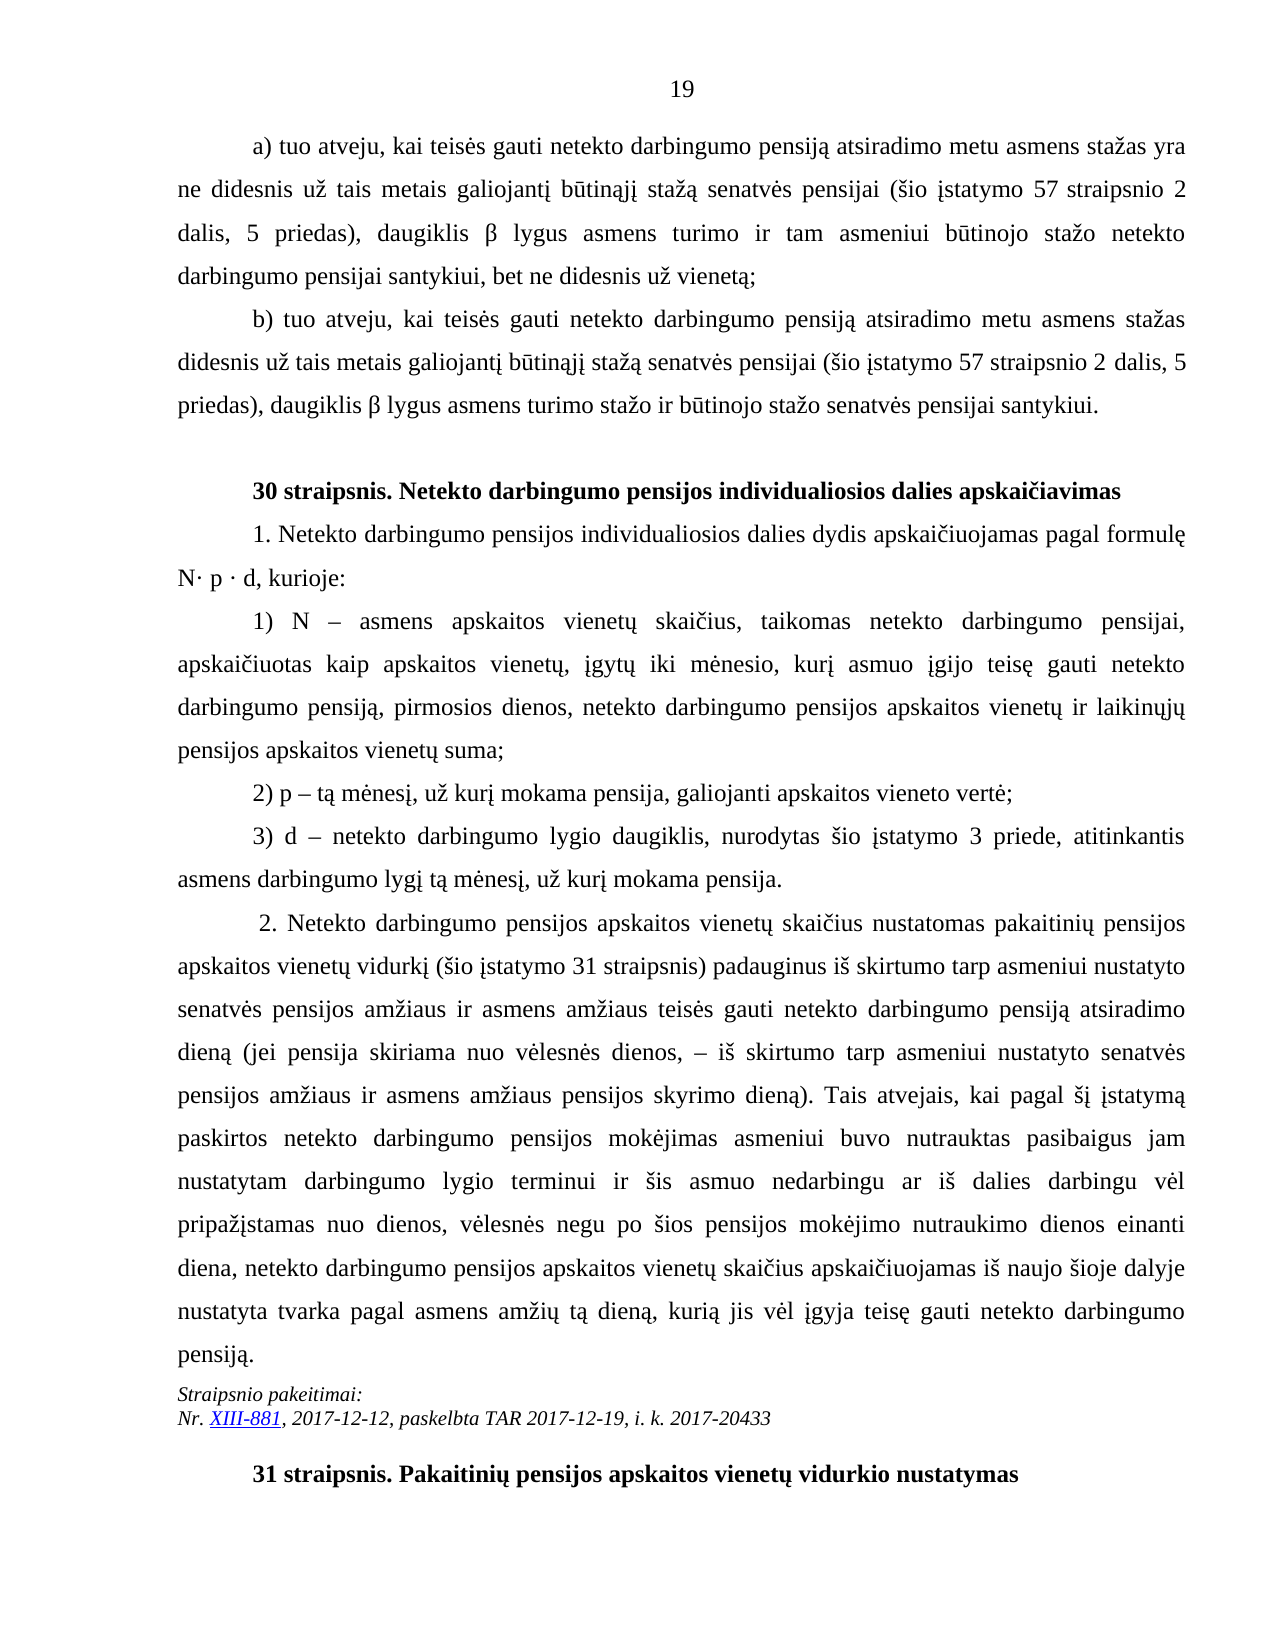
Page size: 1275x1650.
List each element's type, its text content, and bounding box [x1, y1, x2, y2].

text 2. Netekto darbingumo pensijos apskaitos vienetų skaičius nustatomas pakaitinių pensijos apskaitos vienetų vidurkį (šio įstatymo 31 straipsnis) padauginus iš skirtumo tarp asmeniui nustatyto senatvės pensijos amžiaus ir asmens amžiaus teisės gauti netekto darbingumo pensiją atsiradimo dieną (jei pensija skiriama nuo vėlesnės dienos, – iš skirtumo tarp asmeniui nustatyto senatvės pensijos amžiaus ir asmens amžiaus pensijos skyrimo dieną). Tais atvejais, kai pagal šį įstatymą paskirtos netekto darbingumo pensijos mokėjimas asmeniui buvo nutrauktas pasibaigus jam nustatytam darbingumo lygio terminui ir šis asmuo nedarbingu ar iš dalies darbingu vėl pripažįstamas nuo dienos, vėlesnės negu po šios pensijos mokėjimo nutraukimo dienos einanti diena, netekto darbingumo pensijos apskaitos vienetų skaičius apskaičiuojamas iš naujo šioje dalyje nustatyta tvarka pagal asmens amžių tą dieną, kurią jis vėl įgyja teisę gauti netekto darbingumo pensiją. [177, 908, 1186, 1368]
text 3) d – netekto darbingumo lygio daugiklis, nurodytas šio įstatymo 3 priede, atitinkantis asmens darbingumo lygį tą mėnesį, už kurį mokama pensija. [177, 821, 1186, 893]
text b) tuo atveju, kai teisės gauti netekto darbingumo pensiją atsiradimo metu asmens stažas didesnis už tais metais galiojantį būtinąjį stažą senatvės pensijai (šio įstatymo 57 straipsnio 2 dalis, 5 priedas), daugiklis β lygus asmens turimo stažo ir būtinojo stažo senatvės pensijai santykiui. [177, 304, 1186, 419]
text 1) N – asmens apskaitos vienetų skaičius, taikomas netekto darbingumo pensijai, apskaičiuotas kaip apskaitos vienetų, įgytų iki mėnesio, kurį asmuo įgijo teisę gauti netekto darbingumo pensiją, pirmosios dienos, netekto darbingumo pensijos apskaitos vienetų ir laikinųjų pensijos apskaitos vienetų suma; [177, 606, 1186, 764]
text 2) p – tą mėnesį, už kurį mokama pensija, galiojanti apskaitos vieneto vertė; [177, 778, 1186, 807]
text Straipsnio pakeitimai: [177, 1382, 1186, 1406]
text a) tuo atveju, kai teisės gauti netekto darbingumo pensiją atsiradimo metu asmens stažas yra ne didesnis už tais metais galiojantį būtinąjį stažą senatvės pensijai (šio įstatymo 57 straipsnio 2 dalis, 5 priedas), daugiklis β lygus asmens turimo ir tam asmeniui būtinojo stažo netekto darbingumo pensijai santykiui, bet ne didesnis už vienetą; [177, 131, 1186, 289]
text 31 straipsnis. Pakaitinių pensijos apskaitos vienetų vidurkio nustatymas [177, 1459, 1186, 1488]
text Nr. XIII-881, 2017-12-12, paskelbta TAR 2017-12-19, i. k. 2017-20433 [177, 1406, 1186, 1430]
text 30 straipsnis. Netekto darbingumo pensijos individualiosios dalies apskaičiavimas [177, 476, 1186, 505]
text 1. Netekto darbingumo pensijos individualiosios dalies dydis apskaičiuojamas pagal formulę N· p · d, kurioje: [177, 519, 1186, 591]
